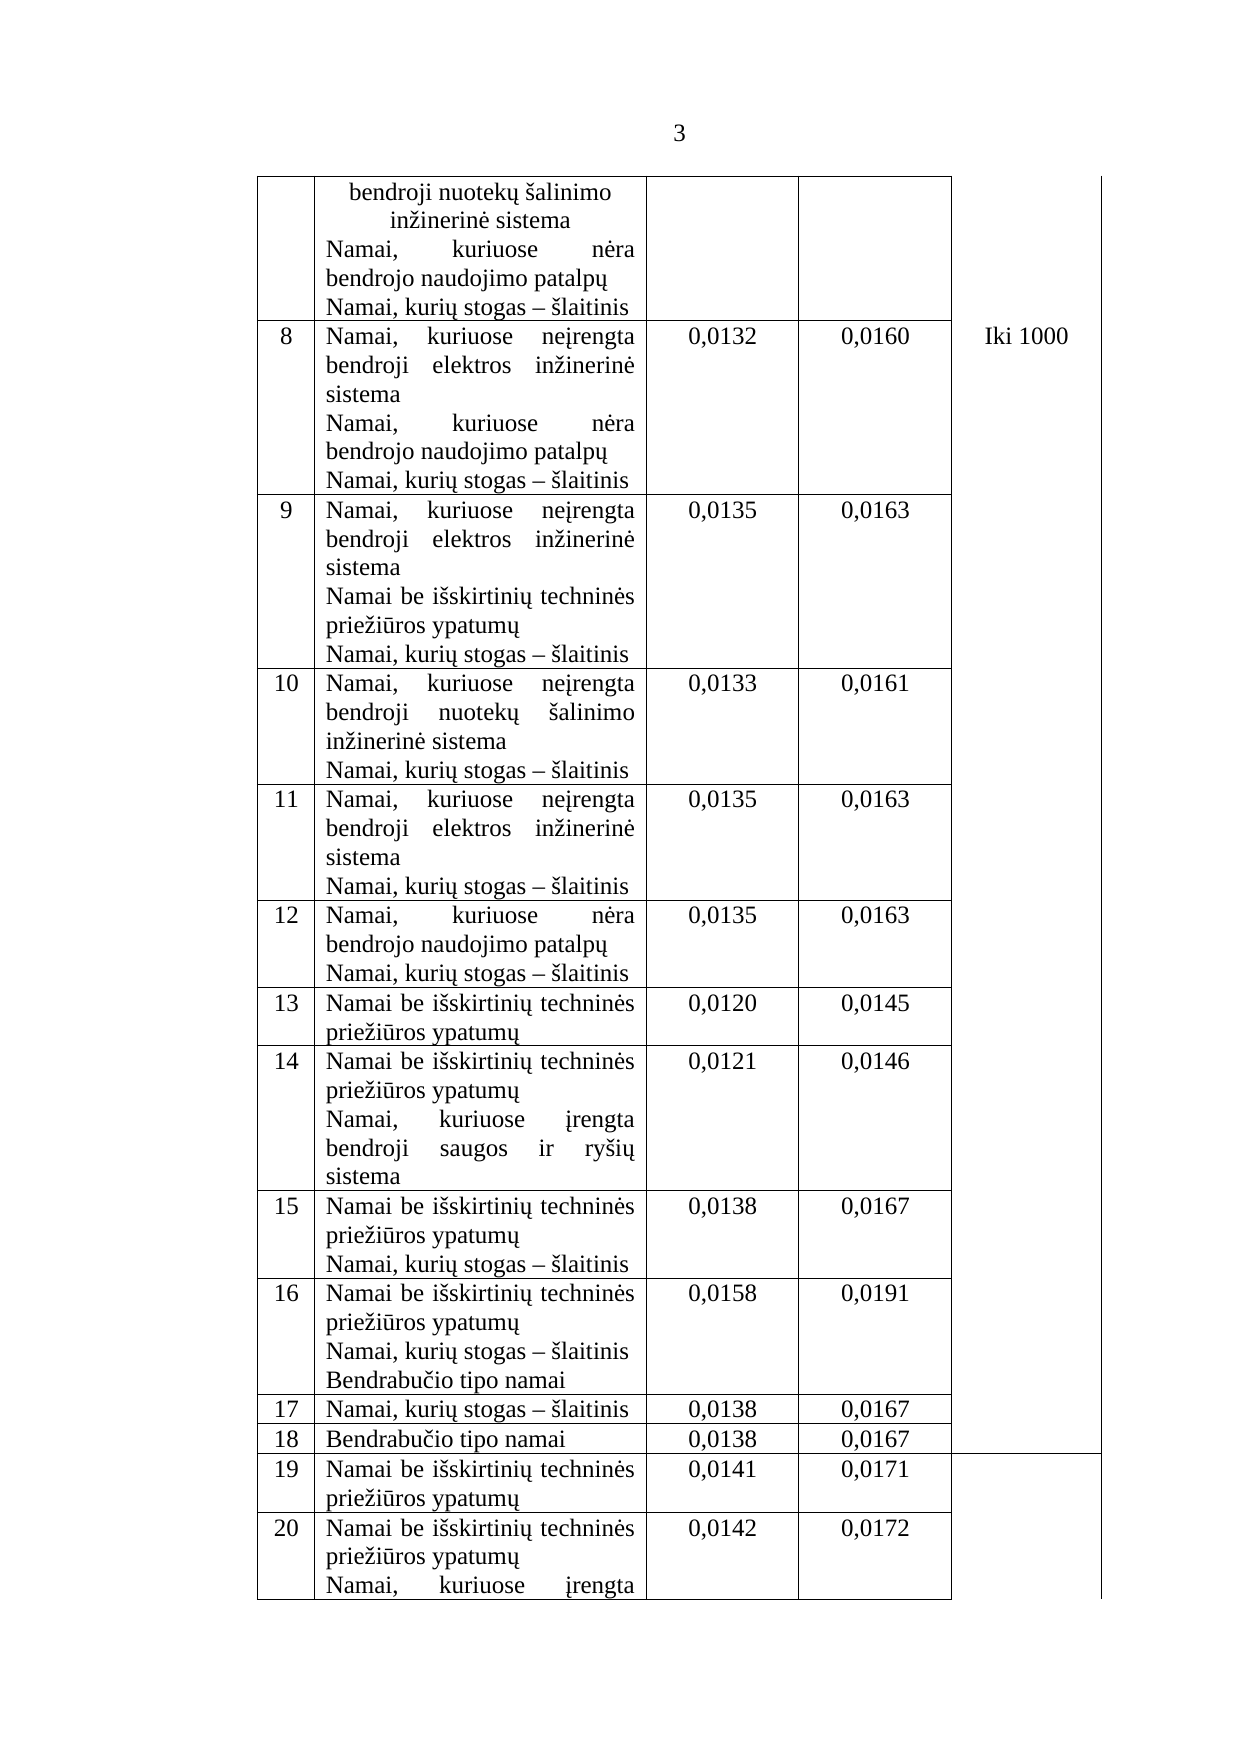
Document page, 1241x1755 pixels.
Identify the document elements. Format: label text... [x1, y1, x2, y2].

table_cell 0,0167 [799, 1424, 951, 1453]
table_cell 0,0120 [647, 988, 798, 1045]
table_cell 0,0163 [799, 901, 951, 987]
table_cell 17 [258, 1395, 314, 1423]
table_cell Namai, kuriuose neįrengta bendroji elektros inžinerinė sistema Namai, kurių stogas – šlaitinis [315, 785, 646, 899]
table_cell Namai be išskirtinių techninės priežiūros ypatumų [315, 988, 646, 1045]
table_cell 13 [258, 988, 314, 1045]
table_cell Namai, kuriuose neįrengta bendroji elektros inžinerinė sistema Namai, kuriuose nėra bendrojo naudojimo patalpų Namai, kurių stogas – šlaitinis [315, 321, 646, 494]
table_cell [952, 784, 1101, 899]
table_cell [952, 1423, 1101, 1453]
table_cell [952, 900, 1101, 987]
table_cell 0,0142 [647, 1513, 798, 1599]
table_cell 0,0191 [799, 1279, 951, 1393]
table_cell 0,0138 [647, 1191, 798, 1277]
table_cell 14 [258, 1046, 314, 1190]
table_cell 12 [258, 901, 314, 987]
table_cell 15 [258, 1191, 314, 1277]
table_cell Namai be išskirtinių techninės priežiūros ypatumų [315, 1454, 646, 1512]
table_cell 16 [258, 1279, 314, 1393]
table_cell Namai be išskirtinių techninės priežiūros ypatumų Namai, kuriuose įrengta [315, 1513, 646, 1599]
table_cell 18 [258, 1424, 314, 1453]
table_cell [952, 176, 1101, 320]
table_cell 20 [258, 1513, 314, 1599]
table_cell 0,0171 [799, 1454, 951, 1512]
table_cell Namai, kurių stogas – šlaitinis [315, 1395, 646, 1423]
table_cell [952, 1394, 1101, 1423]
table_cell Namai be išskirtinių techninės priežiūros ypatumų Namai, kurių stogas – šlaitinis [315, 1191, 646, 1277]
table_cell [258, 177, 314, 320]
table_cell 0,0141 [647, 1454, 798, 1512]
table_cell [799, 177, 951, 320]
table_cell 0,0146 [799, 1046, 951, 1190]
table_cell Namai, kuriuose neįrengta bendroji elektros inžinerinė sistema Namai be išskirtinių techninės priežiūros ypatumų Namai, kurių stogas – šlaitinis [315, 495, 646, 667]
table_cell 0,0121 [647, 1046, 798, 1190]
table_cell Namai, kuriuose neįrengta bendroji nuotekų šalinimo inžinerinė sistema Namai, kurių stogas – šlaitinis [315, 669, 646, 783]
table_cell 0,0135 [647, 495, 798, 667]
table_cell 11 [258, 785, 314, 899]
table_cell [952, 987, 1101, 1045]
table_cell 0,0133 [647, 669, 798, 783]
table_cell 19 [258, 1454, 314, 1512]
table_cell 0,0135 [647, 785, 798, 899]
table_cell Namai be išskirtinių techninės priežiūros ypatumų Namai, kuriuose įrengta bendroji saugos ir ryšių sistema [315, 1046, 646, 1190]
table_cell [952, 494, 1101, 667]
table_cell 0,0158 [647, 1279, 798, 1393]
table_cell 0,0161 [799, 669, 951, 783]
table_cell 0,0167 [799, 1395, 951, 1423]
table_cell [952, 1454, 1101, 1512]
table_cell 0,0145 [799, 988, 951, 1045]
table_cell [952, 1512, 1101, 1599]
table_cell [952, 1278, 1101, 1393]
table_cell 9 [258, 495, 314, 667]
table_cell 0,0132 [647, 321, 798, 494]
table_cell 0,0138 [647, 1424, 798, 1453]
table_cell [952, 1190, 1101, 1277]
table_cell 10 [258, 669, 314, 783]
table_cell bendroji nuotekų šalinimo inžinerinė sistema Namai, kuriuose nėra bendrojo naudojimo patalpų Namai, kurių stogas – šlaitinis [315, 177, 646, 320]
table_cell 0,0138 [647, 1395, 798, 1423]
table_cell 0,0163 [799, 785, 951, 899]
table_cell Namai, kuriuose nėra bendrojo naudojimo patalpų Namai, kurių stogas – šlaitinis [315, 901, 646, 987]
table_cell 8 [258, 321, 314, 494]
table_cell [952, 1045, 1101, 1190]
table_cell [647, 177, 798, 320]
table_cell Iki 1000 [952, 320, 1101, 494]
table_cell 0,0163 [799, 495, 951, 667]
table_cell Bendrabučio tipo namai [315, 1424, 646, 1453]
table_cell 0,0135 [647, 901, 798, 987]
table_cell 0,0167 [799, 1191, 951, 1277]
table_cell 0,0160 [799, 321, 951, 494]
table_cell [952, 668, 1101, 783]
table_cell 0,0172 [799, 1513, 951, 1599]
table_cell Namai be išskirtinių techninės priežiūros ypatumų Namai, kurių stogas – šlaitinis Bendrabučio tipo namai [315, 1279, 646, 1393]
